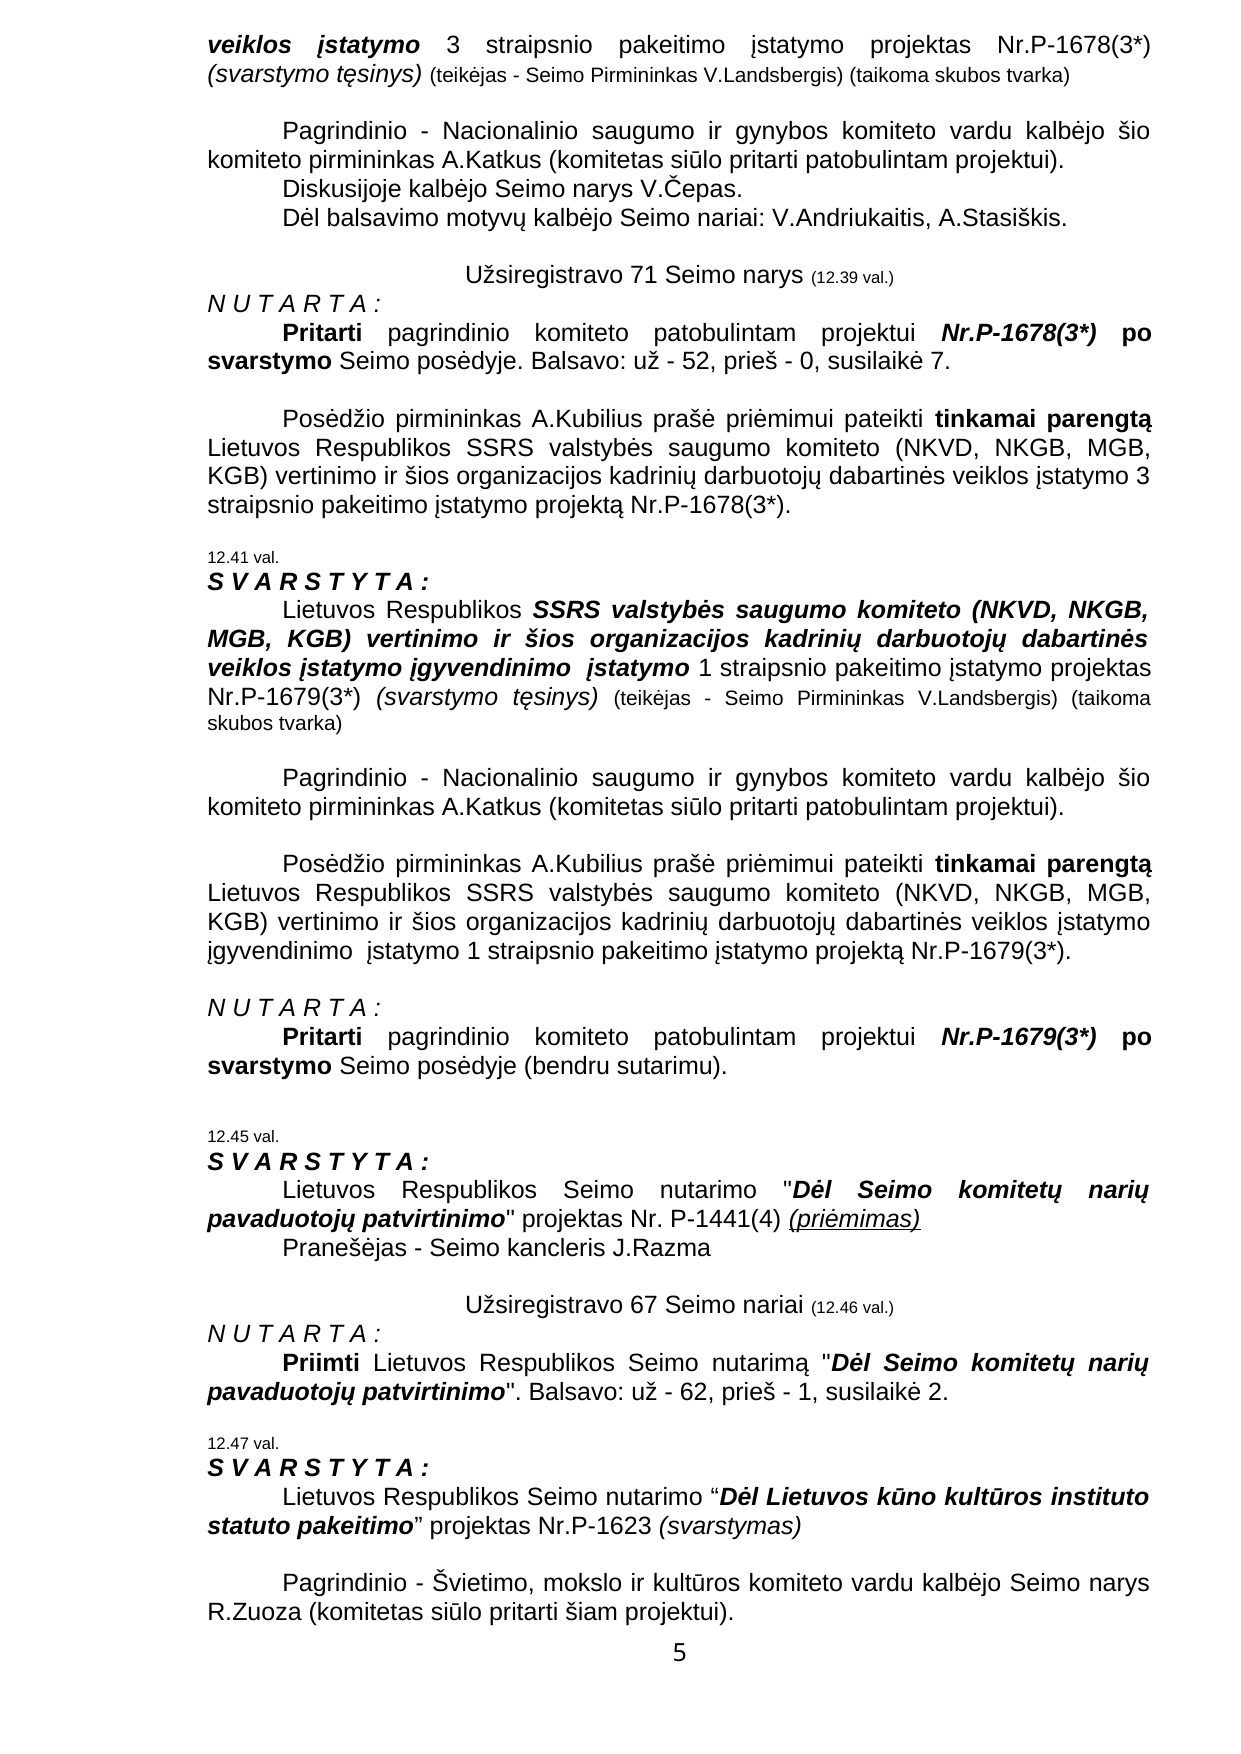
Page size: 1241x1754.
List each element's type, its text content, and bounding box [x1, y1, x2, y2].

text Pagrindinio - Švietimo, mokslo ir kultūros komiteto vardu kalbėjo Seimo narys R.Zuoza (komitetas siūlo pritarti šiam projektui). [207, 1568, 1152, 1626]
text Lietuvos Respublikos SSRS valstybės saugumo komiteto (NKVD, NKGB, MGB, KGB) vertinimo ir šios organizacijos kadrinių darbuotojų dabartinės veiklos įstatymo įgyvendinimo įstatymo 1 straipsnio pakeitimo įstatymo projektas Nr.P-1679(3*) (svarstymo tęsinys) (teikėjas - Seimo Pirmininkas V.Landsbergis) (taikoma skubos tvarka) [207, 595, 1152, 734]
text Pritarti pagrindinio komiteto patobulintam projektui Nr.P-1678(3*) po svarstymo Seimo posėdyje. Balsavo: už - 52, prieš - 0, susilaikė 7. [207, 317, 1152, 375]
text 12.41 val. [207, 547, 1152, 567]
text S V A R S T Y T A : [207, 1146, 1152, 1175]
text Užsiregistravo 71 Seimo narys (12.39 val.) [207, 260, 1152, 289]
text 12.47 val. [207, 1434, 1152, 1453]
text Lietuvos Respublikos Seimo nutarimo "Dėl Seimo komitetų narių pavaduotojų patvirtinimo" projektas Nr. P-1441(4) (priėmimas) [207, 1175, 1152, 1233]
text S V A R S T Y T A : [207, 1453, 1152, 1482]
text Priimti Lietuvos Respublikos Seimo nutarimą "Dėl Seimo komitetų narių pavaduotojų patvirtinimo". Balsavo: už - 62, prieš - 1, susilaikė 2. [207, 1348, 1152, 1405]
text Pritarti pagrindinio komiteto patobulintam projektui Nr.P-1679(3*) po svarstymo Seimo posėdyje (bendru sutarimu). [207, 1022, 1152, 1079]
text N U T A R T A : [207, 993, 1152, 1022]
text Lietuvos Respublikos Seimo nutarimo “Dėl Lietuvos kūno kultūros instituto statuto pakeitimo” projektas Nr.P-1623 (svarstymas) [207, 1482, 1152, 1539]
text Pagrindinio - Nacionalinio saugumo ir gynybos komiteto vardu kalbėjo šio komiteto pirmininkas A.Katkus (komitetas siūlo pritarti patobulintam projektui). [207, 116, 1152, 174]
text Posėdžio pirmininkas A.Kubilius prašė priėmimui pateikti tinkamai parengtą Lietuvos Respublikos SSRS valstybės saugumo komiteto (NKVD, NKGB, MGB, KGB) vertinimo ir šios organizacijos kadrinių darbuotojų dabartinės veiklos įstatymo įgyvendinimo įstatymo 1 straipsnio pakeitimo įstatymo projektą Nr.P-1679(3*). [207, 849, 1152, 964]
text 12.45 val. [207, 1127, 1152, 1146]
text Dėl balsavimo motyvų kalbėjo Seimo nariai: V.Andriukaitis, A.Stasiškis. [207, 202, 1152, 231]
text Pagrindinio - Nacionalinio saugumo ir gynybos komiteto vardu kalbėjo šio komiteto pirmininkas A.Katkus (komitetas siūlo pritarti patobulintam projektui). [207, 763, 1152, 821]
text veiklos įstatymo 3 straipsnio pakeitimo įstatymo projektas Nr.P-1678(3*) (svarstymo tęsinys) (teikėjas - Seimo Pirmininkas V.Landsbergis) (taikoma skubos tvarka) [207, 30, 1152, 87]
text S V A R S T Y T A : [207, 567, 1152, 595]
text Užsiregistravo 67 Seimo nariai (12.46 val.) [207, 1290, 1152, 1319]
text N U T A R T A : [207, 1319, 1152, 1348]
text N U T A R T A : [207, 289, 1152, 317]
text Posėdžio pirmininkas A.Kubilius prašė priėmimui pateikti tinkamai parengtą Lietuvos Respublikos SSRS valstybės saugumo komiteto (NKVD, NKGB, MGB, KGB) vertinimo ir šios organizacijos kadrinių darbuotojų dabartinės veiklos įstatymo 3 straipsnio pakeitimo įstatymo projektą Nr.P-1678(3*). [207, 404, 1152, 519]
text Pranešėjas - Seimo kancleris J.Razma [207, 1233, 1152, 1261]
text Diskusijoje kalbėjo Seimo narys V.Čepas. [207, 174, 1152, 202]
